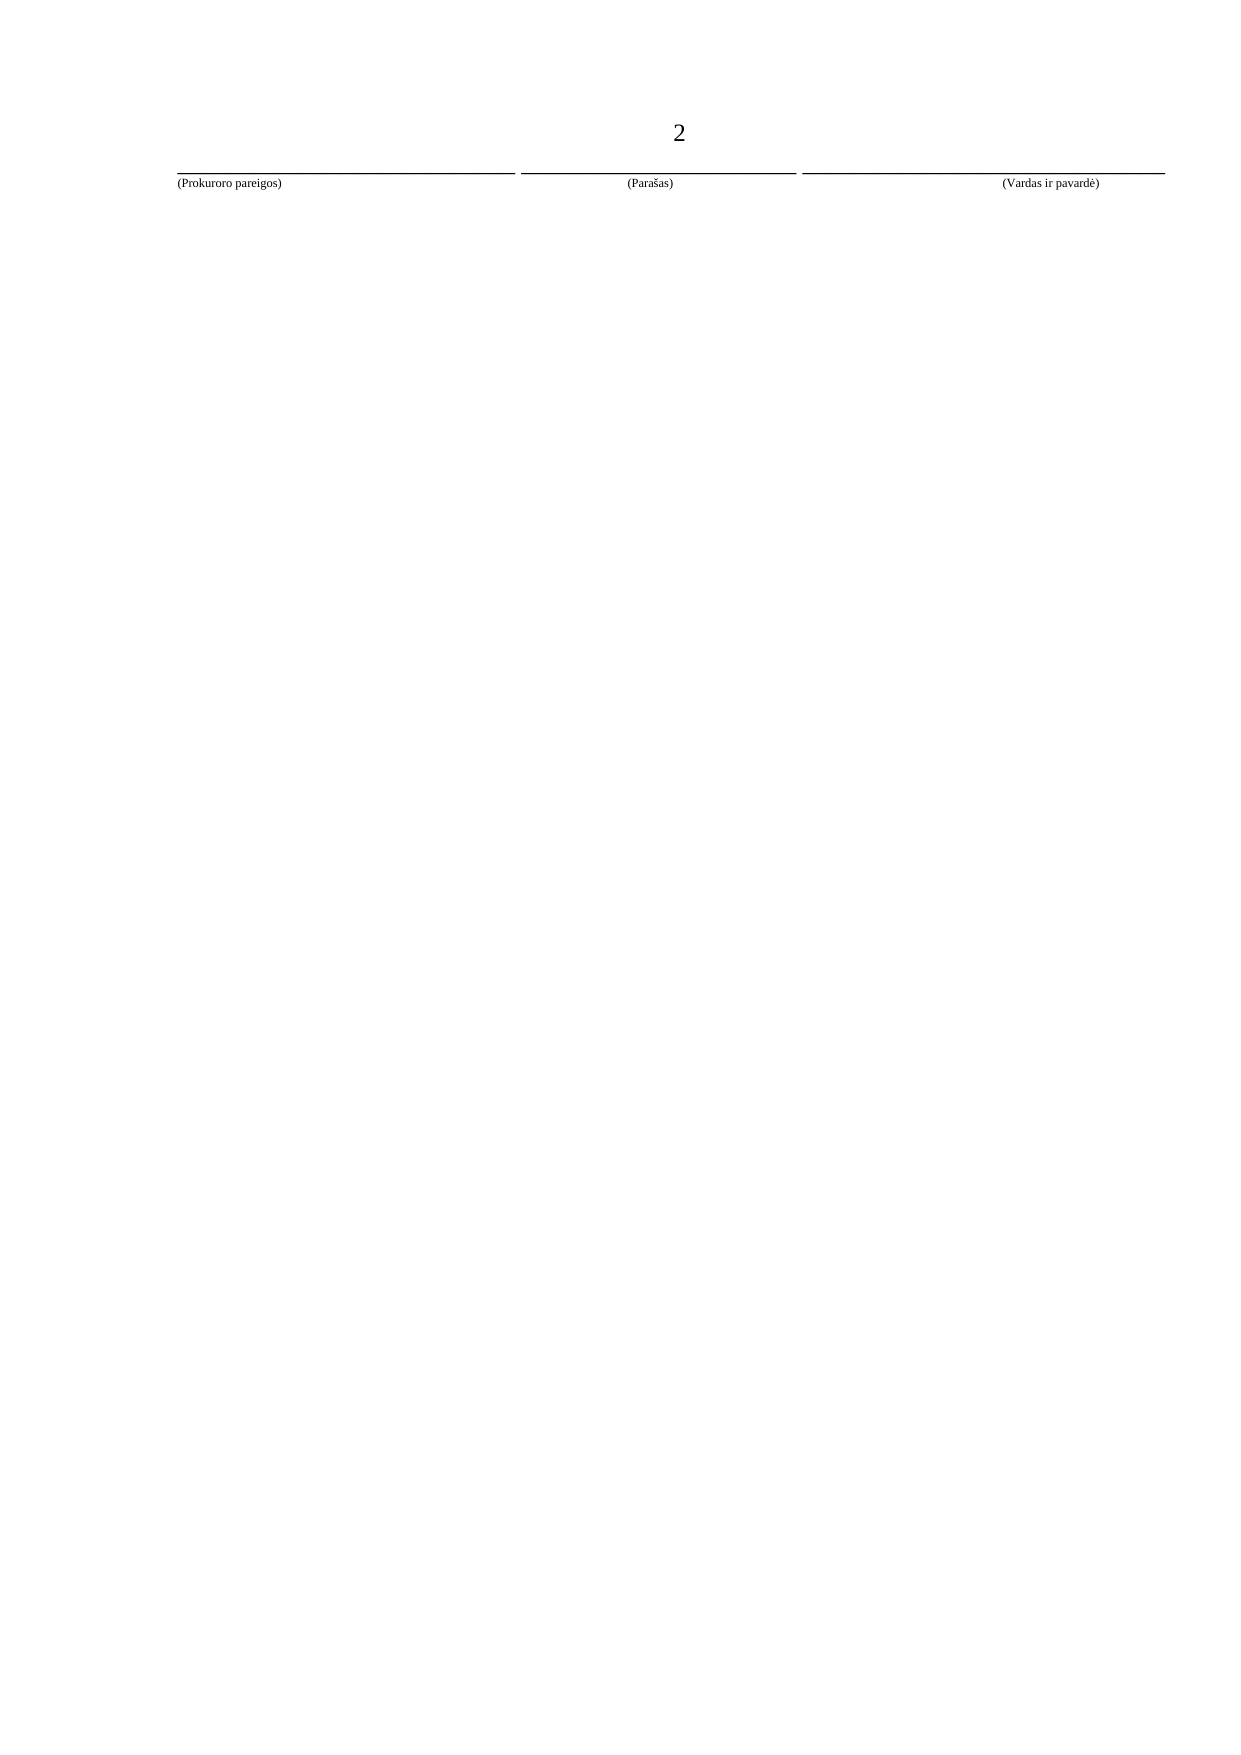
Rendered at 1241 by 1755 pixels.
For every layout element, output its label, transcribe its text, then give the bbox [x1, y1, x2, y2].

text ___________________________ ______________________ _____________________________ [177, 148, 1181, 176]
text (Prokuroro pareigos) (Parašas) (Vardas ir pavardė) [177, 176, 1181, 200]
